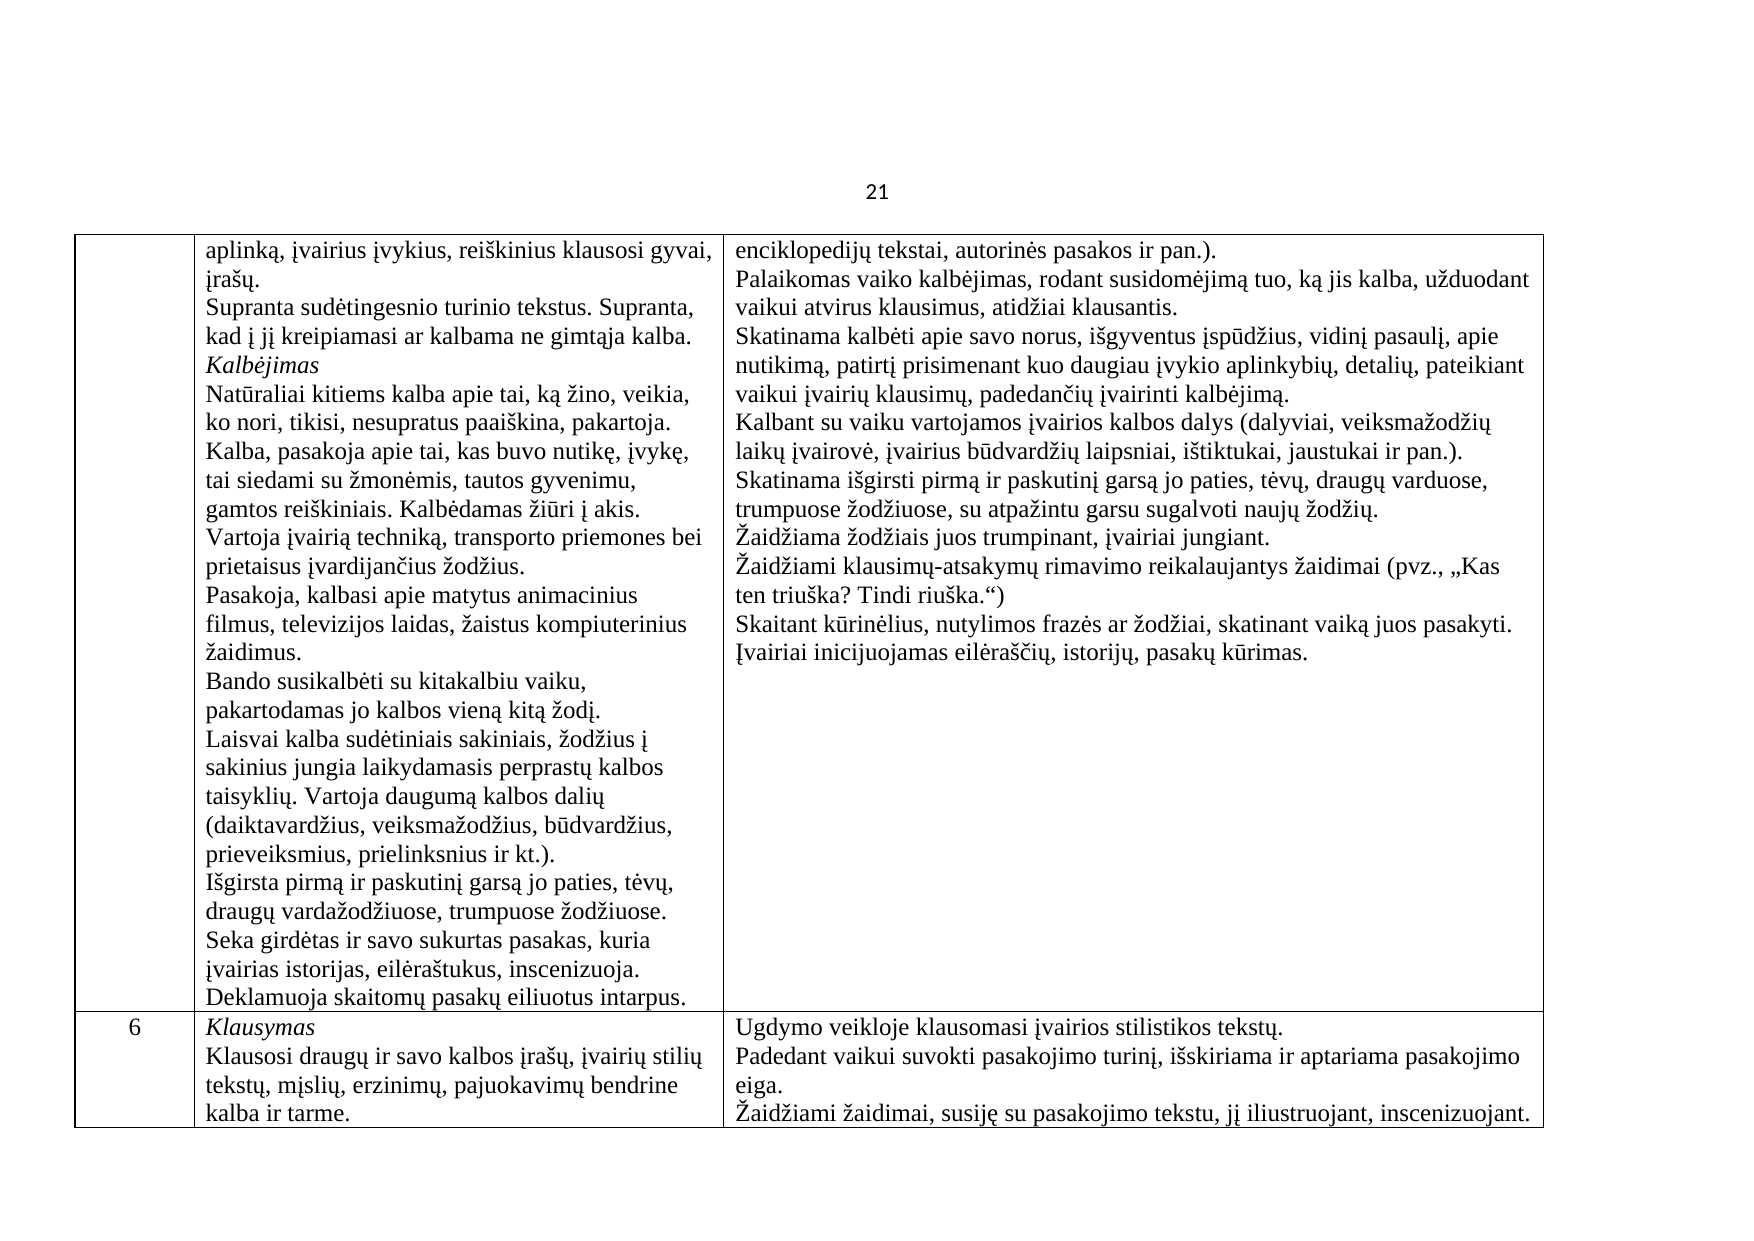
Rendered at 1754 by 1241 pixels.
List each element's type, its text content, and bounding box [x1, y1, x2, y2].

table_cell Ugdymo veikloje klausomasi įvairios stilistikos tekstų. Padedant vaikui suvokti pasakojimo turinį, išskiriama ir aptariama pasakojimo eiga. Žaidžiami žaidimai, susiję su pasakojimo tekstu, jį iliustruojant, inscenizuojant. [724, 1012, 1543, 1127]
table_cell [76, 235, 194, 1011]
table_cell enciklopedijų tekstai, autorinės pasakos ir pan.). Palaikomas vaiko kalbėjimas, rodant susidomėjimą tuo, ką jis kalba, užduodant vaikui atvirus klausimus, atidžiai klausantis. Skatinama kalbėti apie savo norus, išgyventus įspūdžius, vidinį pasaulį, apie nutikimą, patirtį prisimenant kuo daugiau įvykio aplinkybių, detalių, pateikiant vaikui įvairių klausimų, padedančių įvairinti kalbėjimą. Kalbant su vaiku vartojamos įvairios kalbos dalys (dalyviai, veiksmažodžių laikų įvairovė, įvairius būdvardžių laipsniai, ištiktukai, jaustukai ir pan.). Skatinama išgirsti pirmą ir paskutinį garsą jo paties, tėvų, draugų varduose, trumpuose žodžiuose, su atpažintu garsu sugalvoti naujų žodžių. Žaidžiama žodžiais juos trumpinant, įvairiai jungiant. Žaidžiami klausimų-atsakymų rimavimo reikalaujantys žaidimai (pvz., „Kas ten triuška? Tindi riuška.“) Skaitant kūrinėlius, nutylimos frazės ar žodžiai, skatinant vaiką juos pasakyti. Įvairiai inicijuojamas eilėraščių, istorijų, pasakų kūrimas. [724, 235, 1543, 1011]
table_cell Klausymas Klausosi draugų ir savo kalbos įrašų, įvairių stilių tekstų, mįslių, erzinimų, pajuokavimų bendrine kalba ir tarme. [195, 1012, 723, 1127]
table_cell [1544, 234, 1548, 1011]
table_cell [1544, 1011, 1548, 1127]
table_cell 6 [76, 1012, 194, 1127]
table_cell aplinką, įvairius įvykius, reiškinius klausosi gyvai, įrašų. Supranta sudėtingesnio turinio tekstus. Supranta, kad į jį kreipiamasi ar kalbama ne gimtąja kalba. Kalbėjimas Natūraliai kitiems kalba apie tai, ką žino, veikia, ko nori, tikisi, nesupratus paaiškina, pakartoja. Kalba, pasakoja apie tai, kas buvo nutikę, įvykę, tai siedami su žmonėmis, tautos gyvenimu, gamtos reiškiniais. Kalbėdamas žiūri į akis. Vartoja įvairią techniką, transporto priemones bei prietaisus įvardijančius žodžius. Pasakoja, kalbasi apie matytus animacinius filmus, televizijos laidas, žaistus kompiuterinius žaidimus. Bando susikalbėti su kitakalbiu vaiku, pakartodamas jo kalbos vieną kitą žodį. Laisvai kalba sudėtiniais sakiniais, žodžius į sakinius jungia laikydamasis perprastų kalbos taisyklių. Vartoja daugumą kalbos dalių (daiktavardžius, veiksmažodžius, būdvardžius, prieveiksmius, prielinksnius ir kt.). Išgirsta pirmą ir paskutinį garsą jo paties, tėvų, draugų vardažodžiuose, trumpuose žodžiuose. Seka girdėtas ir savo sukurtas pasakas, kuria įvairias istorijas, eilėraštukus, inscenizuoja. Deklamuoja skaitomų pasakų eiliuotus intarpus. [195, 235, 723, 1011]
